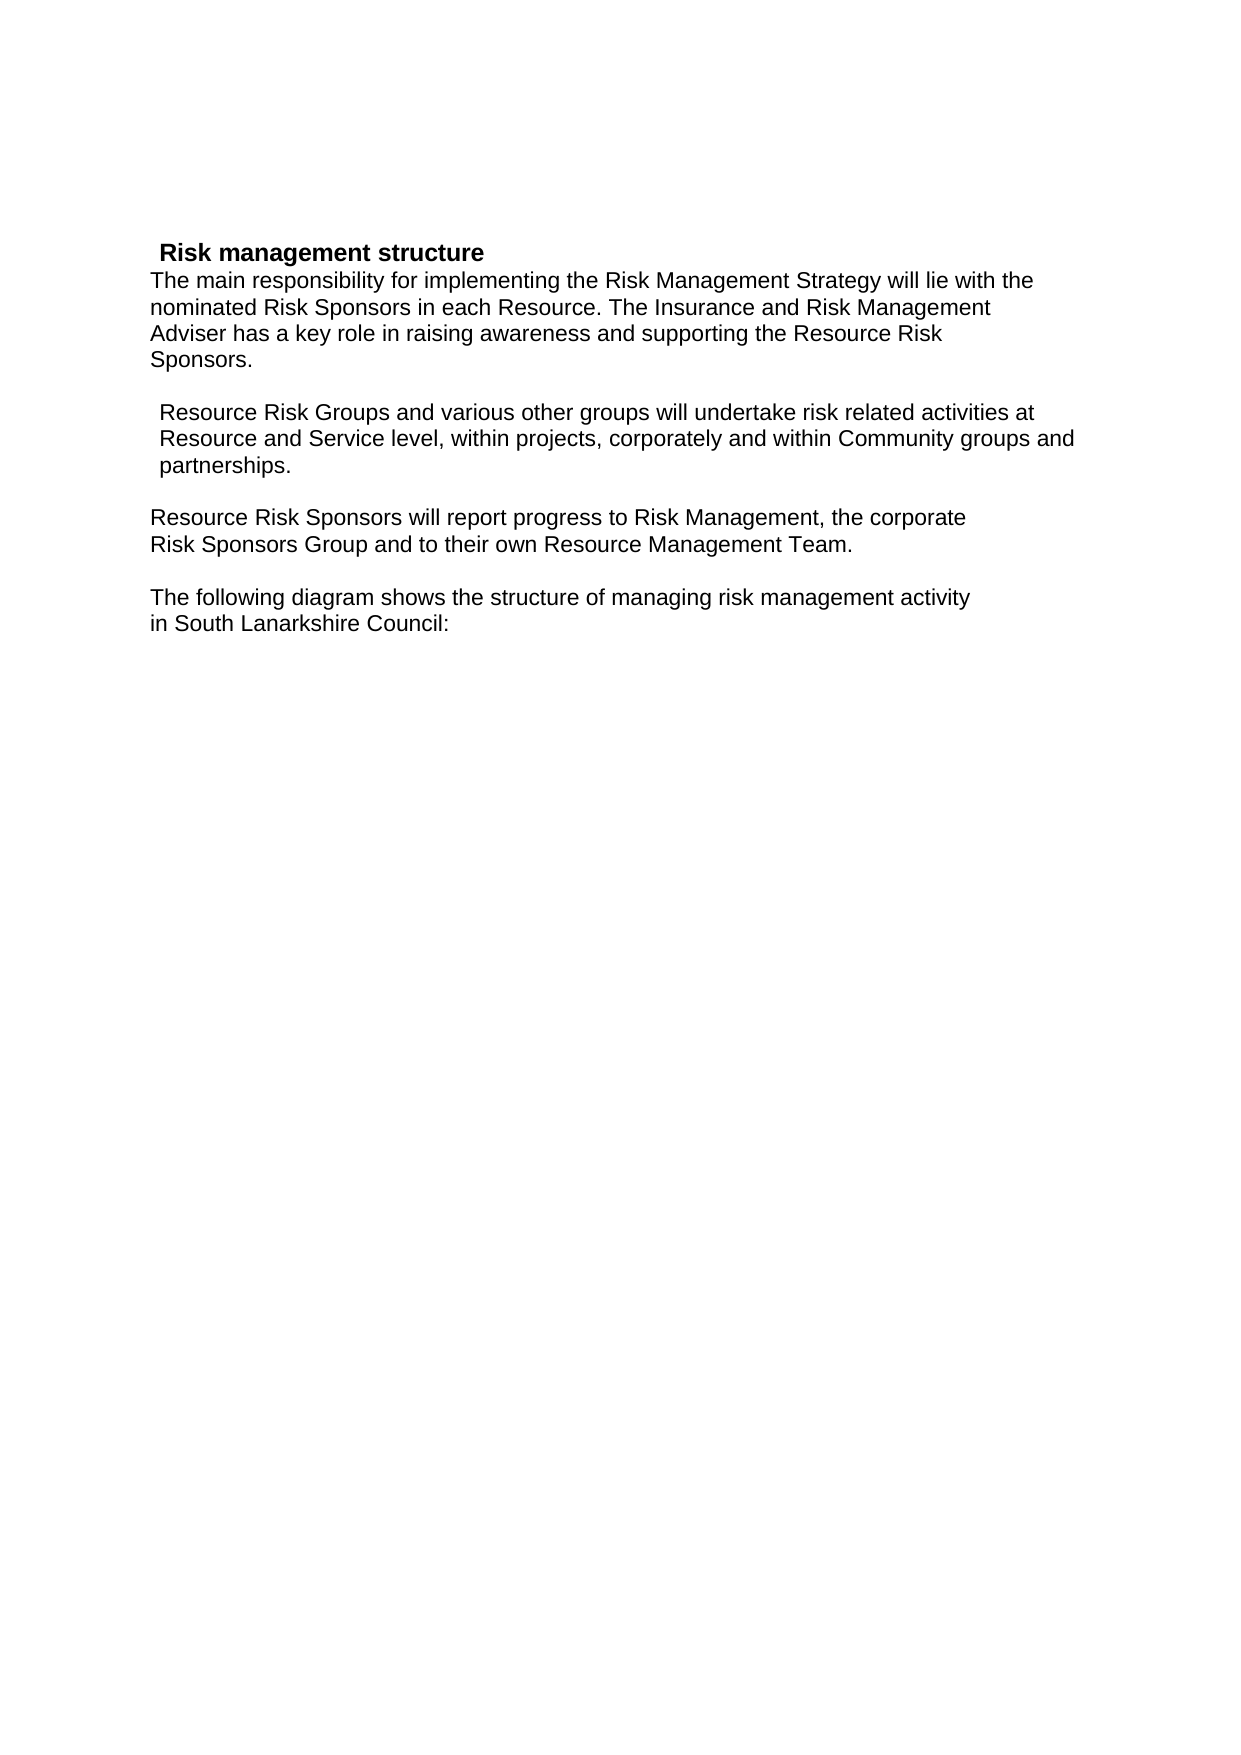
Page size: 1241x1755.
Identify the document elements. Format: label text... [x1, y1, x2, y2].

text Resource Risk Groups and various other groups will undertake risk related activities at Resource and Service level, within projects, corporately and within Community groups and partnerships. [159, 399, 1091, 478]
text Resource Risk Sponsors will report progress to Risk Management, the corporate Risk Sponsors Group and to their own Resource Management Team. [150, 504, 992, 557]
text The following diagram shows the structure of managing risk management activity in South Lanarkshire Council: [150, 584, 992, 636]
subtitle Risk management structure [159, 238, 1091, 267]
text The main responsibility for implementing the Risk Management Strategy will lie with the nominated Risk Sponsors in each Resource. The Insurance and Risk Management Adviser has a key role in raising awareness and supporting the Resource Risk Sponsors. [150, 267, 1049, 373]
